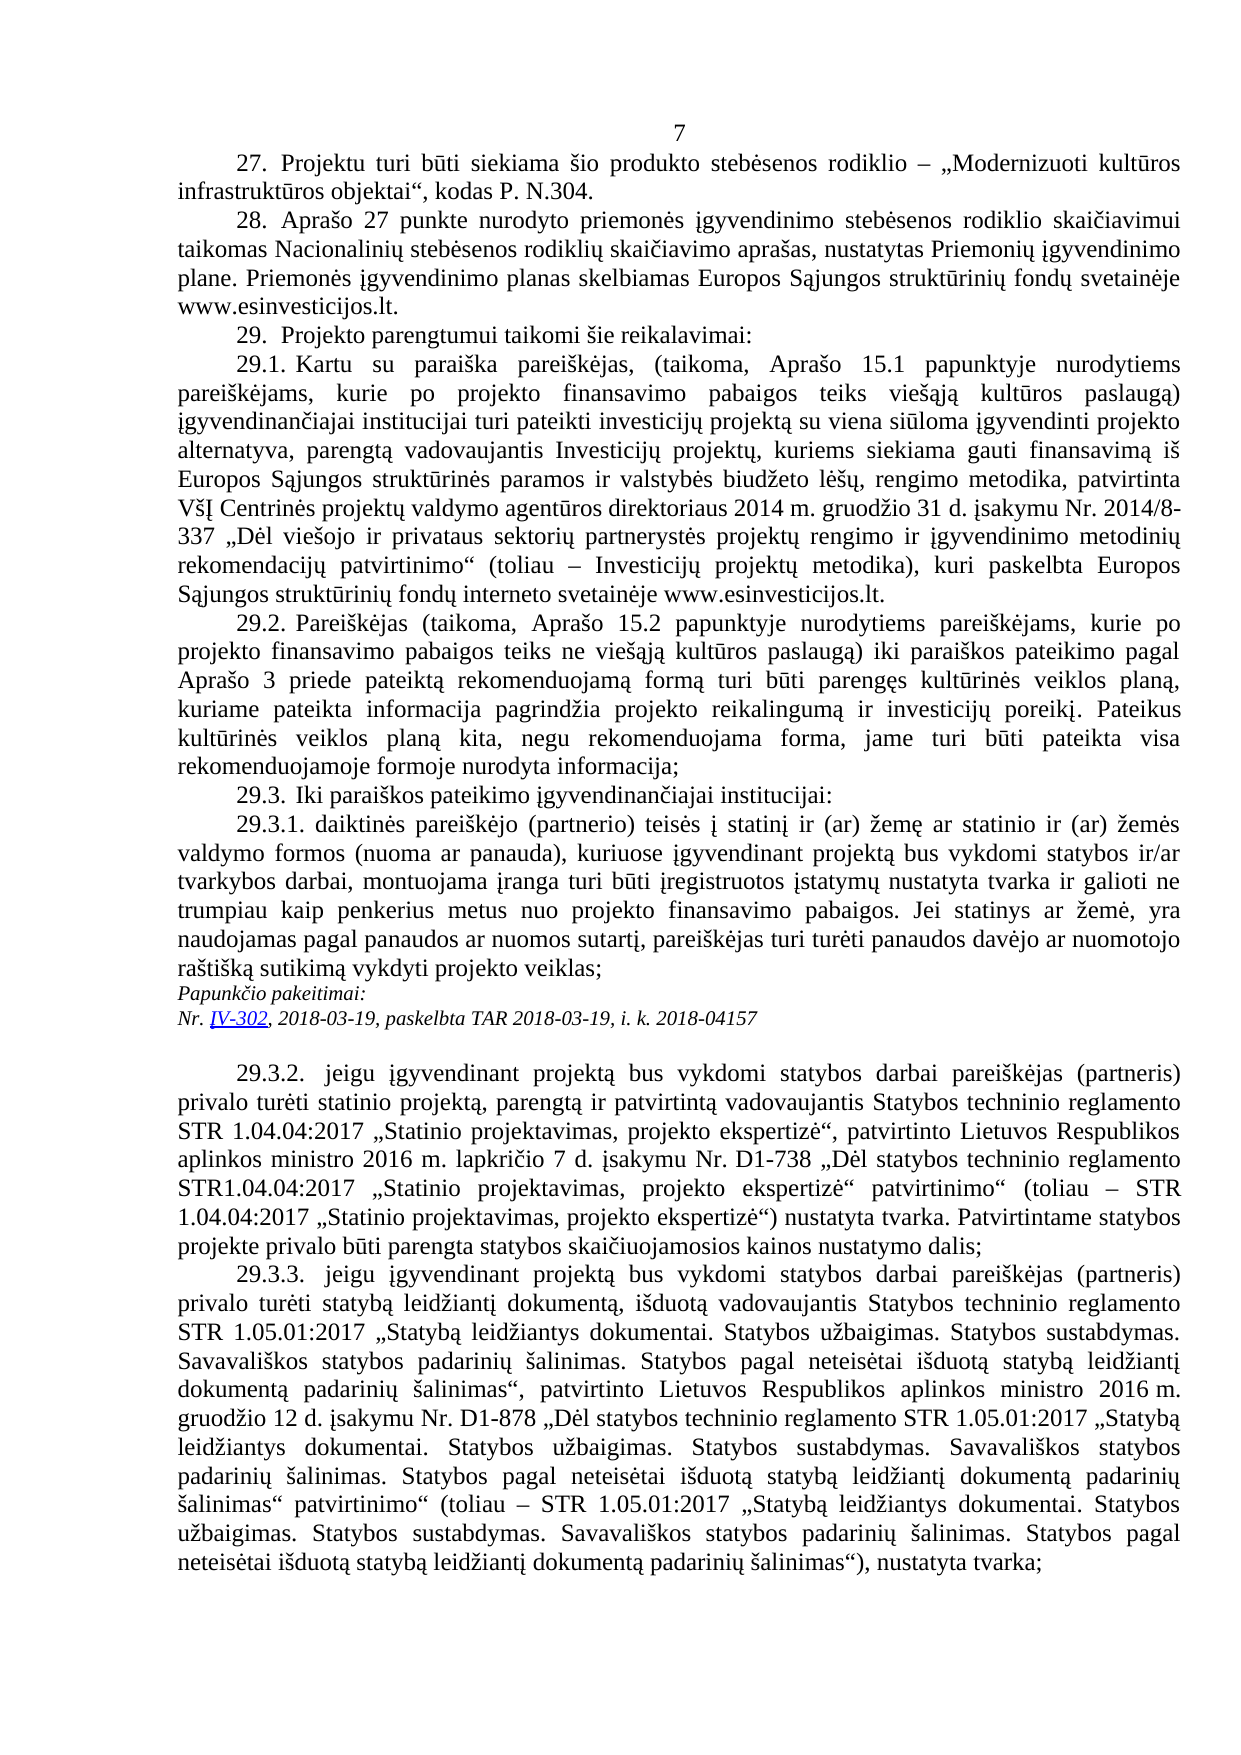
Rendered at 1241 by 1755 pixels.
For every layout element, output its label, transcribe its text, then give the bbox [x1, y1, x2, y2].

text Nr. ĮV-302, 2018-03-19, paskelbta TAR 2018-03-19, i. k. 2018-04157 [177, 1005, 1181, 1029]
text 29.3.1. daiktinės pareiškėjo (partnerio) teisės į statinį ir (ar) žemę ar statinio ir (ar) žemės valdymo formos (nuoma ar panauda), kuriuose įgyvendinant projektą bus vykdomi statybos ir/ar tvarkybos darbai, montuojama įranga turi būti įregistruotos įstatymų nustatyta tvarka ir galioti ne trumpiau kaip penkerius metus nuo projekto finansavimo pabaigos. Jei statinys ar žemė, yra naudojamas pagal panaudos ar nuomos sutartį, pareiškėjas turi turėti panaudos davėjo ar nuomotojo raštišką sutikimą vykdyti projekto veiklas; [177, 809, 1181, 981]
text Papunkčio pakeitimai: [177, 981, 1181, 1005]
text 29.2. Pareiškėjas (taikoma, Aprašo 15.2 papunktyje nurodytiems pareiškėjams, kurie po projekto finansavimo pabaigos teiks ne viešąją kultūros paslaugą) iki paraiškos pateikimo pagal Aprašo 3 priede pateiktą rekomenduojamą formą turi būti parengęs kultūrinės veiklos planą, kuriame pateikta informacija pagrindžia projekto reikalingumą ir investicijų poreikį. Pateikus kultūrinės veiklos planą kita, negu rekomenduojama forma, jame turi būti pateikta visa rekomenduojamoje formoje nurodyta informacija; [177, 608, 1181, 780]
text 29.1. Kartu su paraiška pareiškėjas, (taikoma, Aprašo 15.1 papunktyje nurodytiems pareiškėjams, kurie po projekto finansavimo pabaigos teiks viešąją kultūros paslaugą) įgyvendinančiajai institucijai turi pateikti investicijų projektą su viena siūloma įgyvendinti projekto alternatyva, parengtą vadovaujantis Investicijų projektų, kuriems siekiama gauti finansavimą iš Europos Sąjungos struktūrinės paramos ir valstybės biudžeto lėšų, rengimo metodika, patvirtinta VšĮ Centrinės projektų valdymo agentūros direktoriaus 2014 m. gruodžio 31 d. įsakymu Nr. 2014/8-337 „Dėl viešojo ir privataus sektorių partnerystės projektų rengimo ir įgyvendinimo metodinių rekomendacijų patvirtinimo“ (toliau – Investicijų projektų metodika), kuri paskelbta Europos Sąjungos struktūrinių fondų interneto svetainėje www.esinvesticijos.lt. [177, 349, 1181, 608]
text 27. Projektu turi būti siekiama šio produkto stebėsenos rodiklio – „Modernizuoti kultūros infrastruktūros objektai“, kodas P. N.304. [177, 148, 1181, 205]
text 29.3.2. jeigu įgyvendinant projektą bus vykdomi statybos darbai pareiškėjas (partneris) privalo turėti statinio projektą, parengtą ir patvirtintą vadovaujantis Statybos techninio reglamento STR 1.04.04:2017 „Statinio projektavimas, projekto ekspertizė“, patvirtinto Lietuvos Respublikos aplinkos ministro 2016 m. lapkričio 7 d. įsakymu Nr. D1-738 „Dėl statybos techninio reglamento STR1.04.04:2017 „Statinio projektavimas, projekto ekspertizė“ patvirtinimo“ (toliau – STR 1.04.04:2017 „Statinio projektavimas, projekto ekspertizė“) nustatyta tvarka. Patvirtintame statybos projekte privalo būti parengta statybos skaičiuojamosios kainos nustatymo dalis; [177, 1058, 1181, 1259]
text 29.3. Iki paraiškos pateikimo įgyvendinančiajai institucijai: [177, 780, 1181, 809]
text 29.3.3. jeigu įgyvendinant projektą bus vykdomi statybos darbai pareiškėjas (partneris) privalo turėti statybą leidžiantį dokumentą, išduotą vadovaujantis Statybos techninio reglamento STR 1.05.01:2017 „Statybą leidžiantys dokumentai. Statybos užbaigimas. Statybos sustabdymas. Savavališkos statybos padarinių šalinimas. Statybos pagal neteisėtai išduotą statybą leidžiantį dokumentą padarinių šalinimas“, patvirtinto Lietuvos Respublikos aplinkos ministro 2016 m. gruodžio 12 d. įsakymu Nr. D1-878 „Dėl statybos techninio reglamento STR 1.05.01:2017 „Statybą leidžiantys dokumentai. Statybos užbaigimas. Statybos sustabdymas. Savavališkos statybos padarinių šalinimas. Statybos pagal neteisėtai išduotą statybą leidžiantį dokumentą padarinių šalinimas“ patvirtinimo“ (toliau – STR 1.05.01:2017 „Statybą leidžiantys dokumentai. Statybos užbaigimas. Statybos sustabdymas. Savavališkos statybos padarinių šalinimas. Statybos pagal neteisėtai išduotą statybą leidžiantį dokumentą padarinių šalinimas“), nustatyta tvarka; [177, 1259, 1181, 1576]
text 29. Projekto parengtumui taikomi šie reikalavimai: [177, 320, 1181, 349]
text 28. Aprašo 27 punkte nurodyto priemonės įgyvendinimo stebėsenos rodiklio skaičiavimui taikomas Nacionalinių stebėsenos rodiklių skaičiavimo aprašas, nustatytas Priemonių įgyvendinimo plane. Priemonės įgyvendinimo planas skelbiamas Europos Sąjungos struktūrinių fondų svetainėje www.esinvesticijos.lt. [177, 205, 1181, 320]
